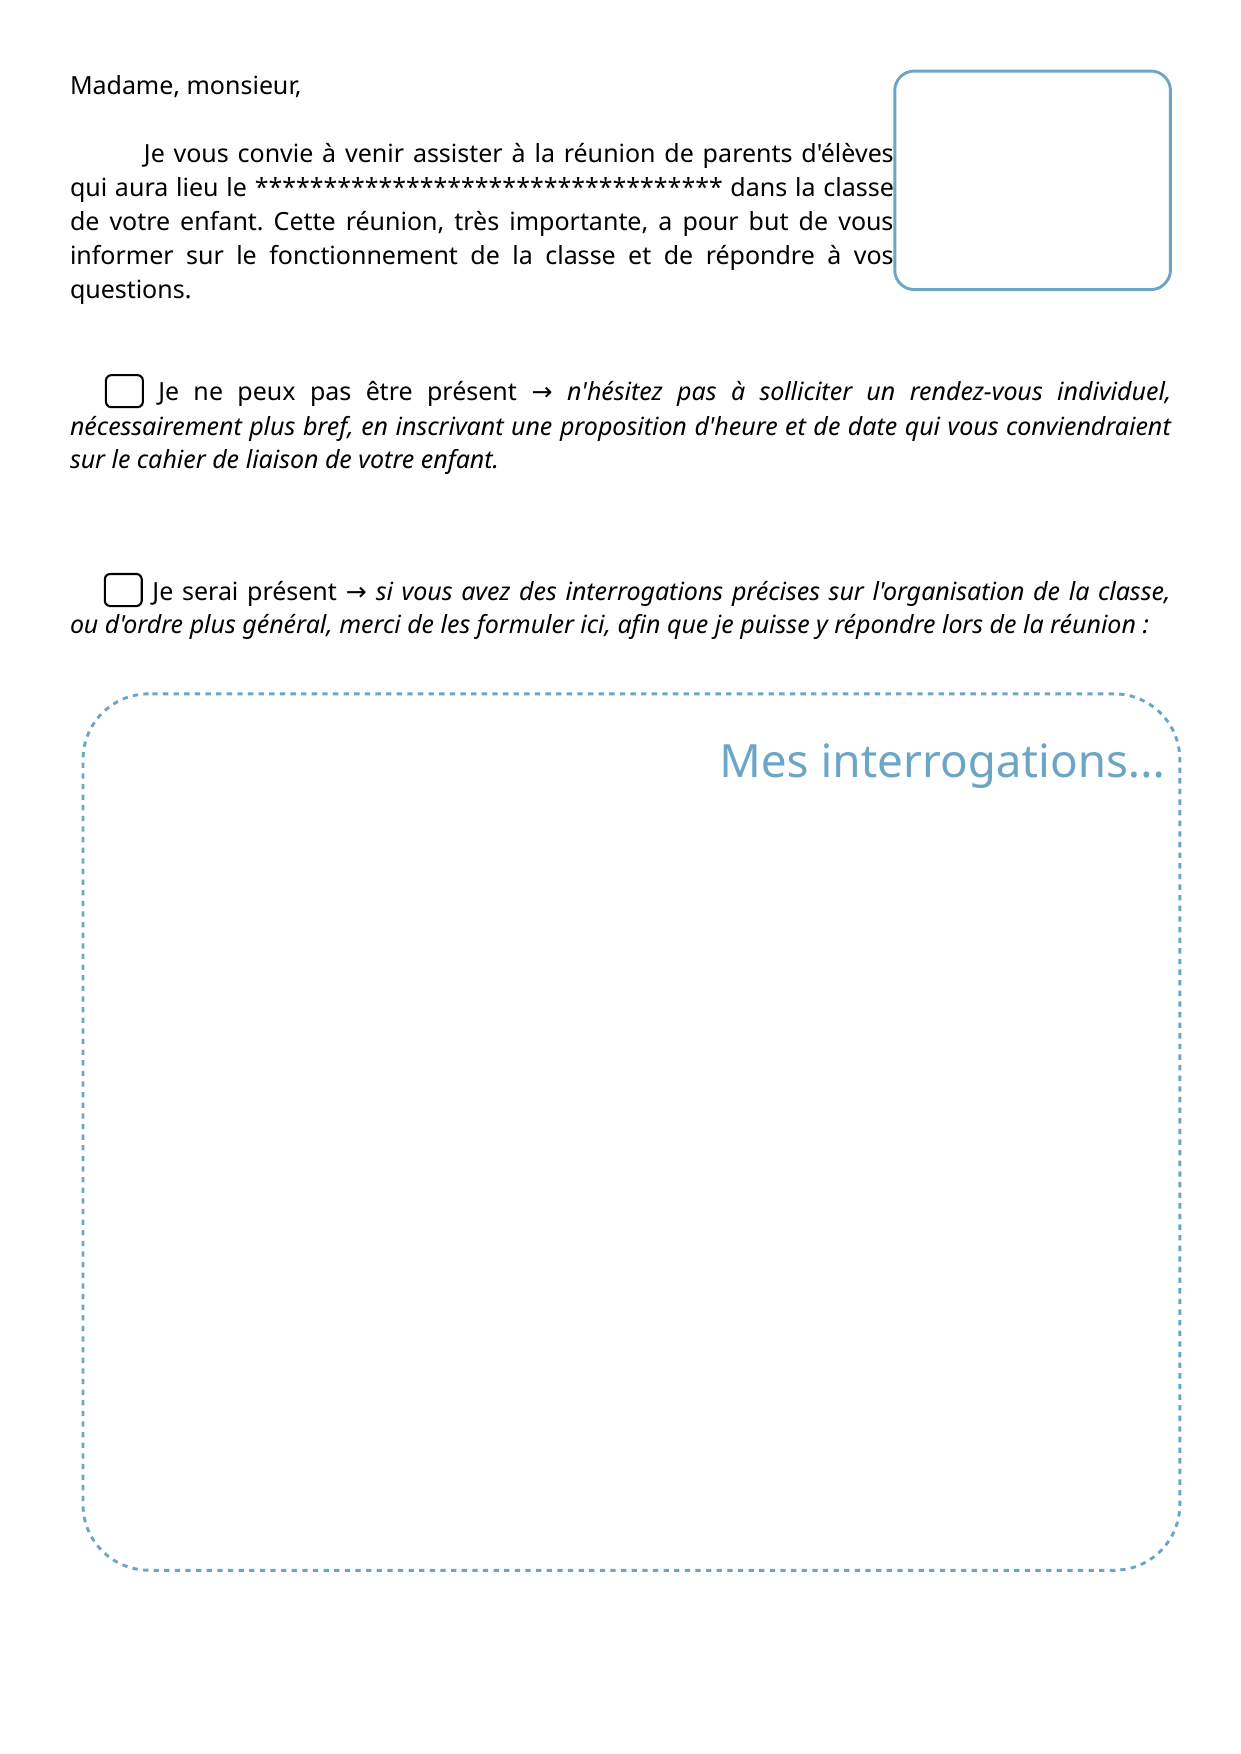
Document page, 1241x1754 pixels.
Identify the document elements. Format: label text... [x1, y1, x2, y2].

text Madame, monsieur, [70, 67, 1175, 102]
text Je vous convie à venir assister à la réunion de parents d'élèves qui aura lieu le ********************************** dans la classe de votre enfant. Cette réunion, très importante, a pour but de vous informer sur le fonctionnement de la classe et de répondre à vos questions. [70, 136, 1175, 306]
text Mes interrogations... [719, 728, 1185, 788]
text Je ne peux pas être présent → n'hésitez pas à solliciter un rendez-vous individuel, nécessairement plus bref, en inscrivant une proposition d'heure et de date qui vous conviendraient sur le cahier de liaison de votre enfant. [70, 374, 1175, 476]
text Je serai présent → si vous avez des interrogations précises sur l'organisation de la classe, ou d'ordre plus général, merci de les formuler ici, afin que je puisse y répondre lors de la réunion : [70, 573, 1175, 641]
